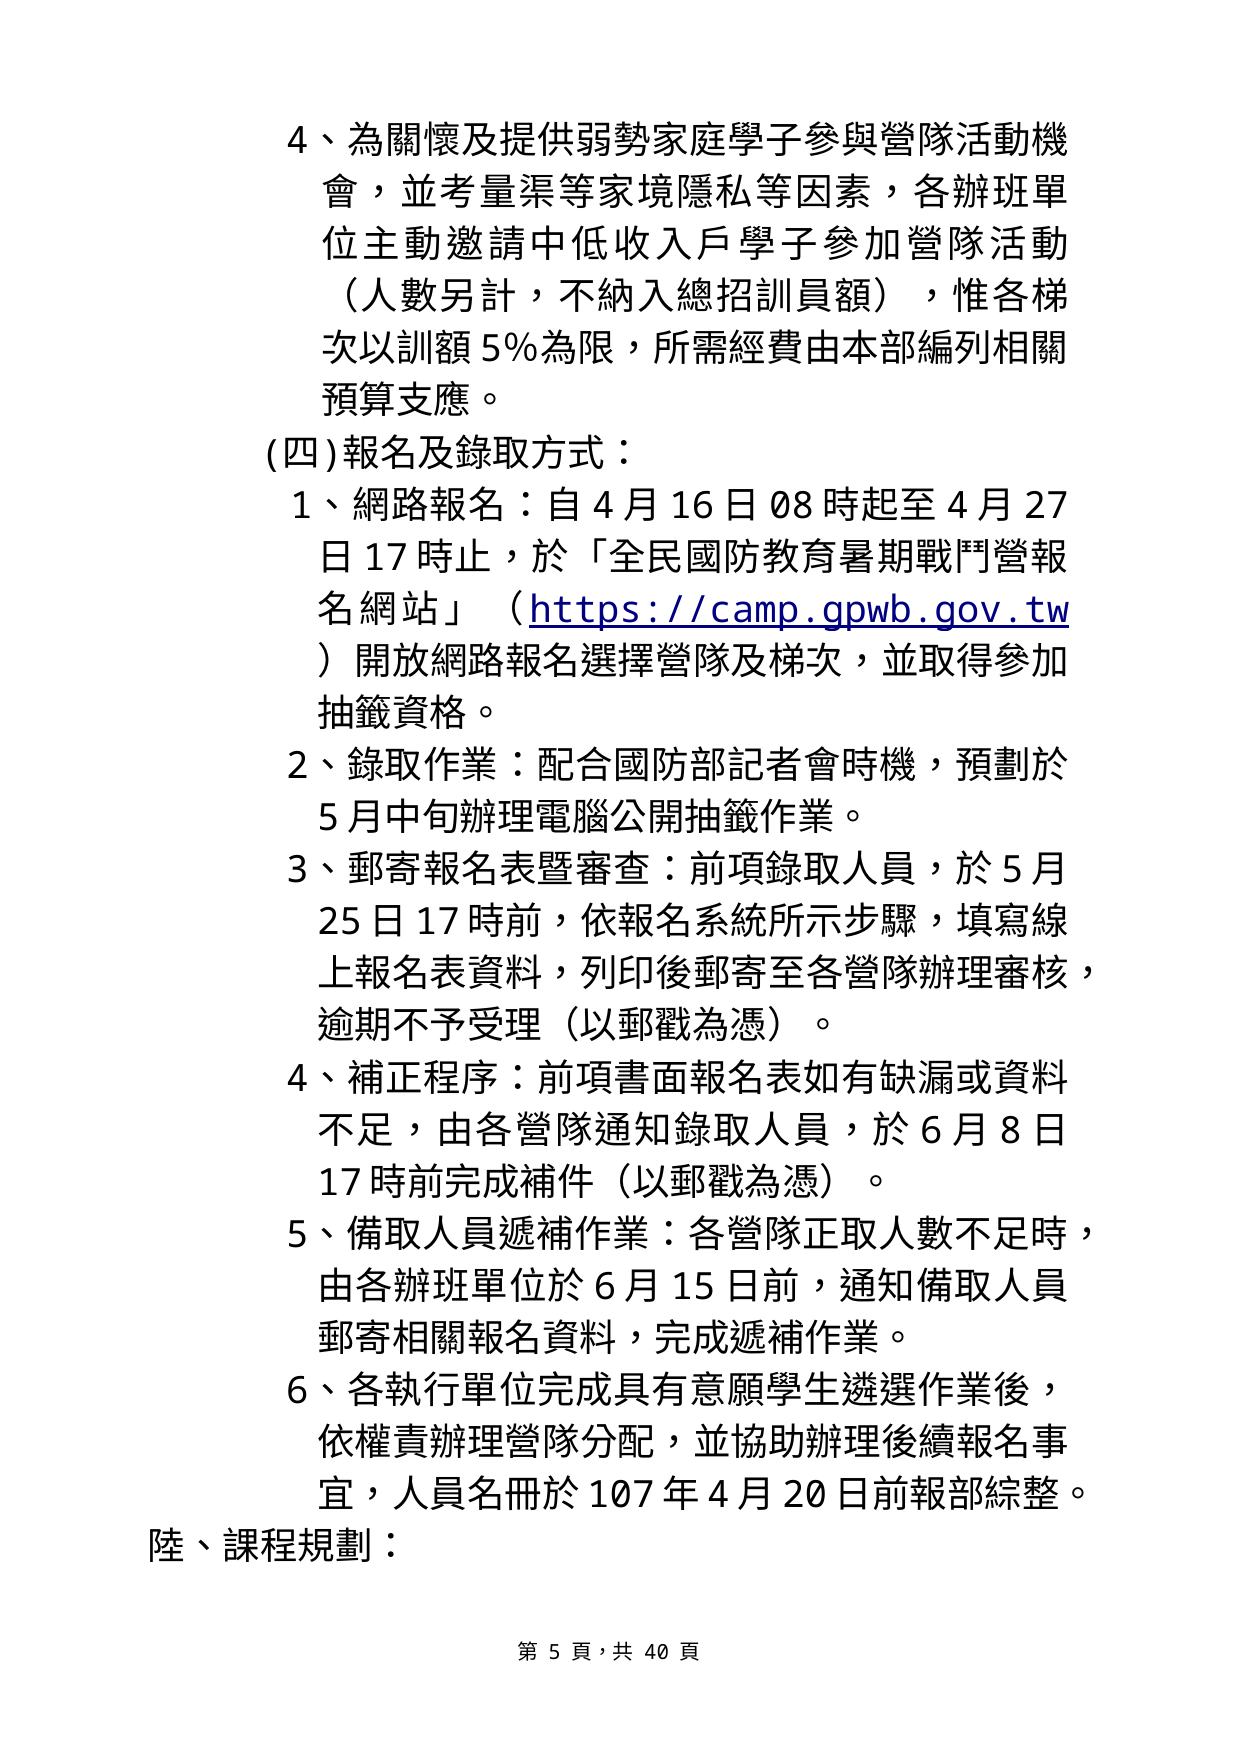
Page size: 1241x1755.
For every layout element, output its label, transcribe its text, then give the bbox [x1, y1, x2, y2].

text (四)報名及錄取方式： [148, 424, 1069, 476]
text 2、錄取作業：配合國防部記者會時機，預劃於5月中旬辦理電腦公開抽籤作業。 [148, 737, 1069, 841]
text 陸、課程規劃： [148, 1518, 1069, 1570]
text 4、補正程序：前項書面報名表如有缺漏或資料不足，由各營隊通知錄取人員，於6月8日17時前完成補件（以郵戳為憑）。 [148, 1049, 1069, 1206]
text 3、郵寄報名表暨審查：前項錄取人員，於5月25日17時前，依報名系統所示步驟，填寫線上報名表資料，列印後郵寄至各營隊辦理審核，逾期不予受理（以郵戳為憑）。 [148, 841, 1069, 1049]
text 1、網路報名：自4月16日08時起至4月27日17時止，於「全民國防教育暑期戰鬥營報名網站」（https://camp.gpwb.gov.tw）開放網路報名選擇營隊及梯次，並取得參加抽籤資格。 [148, 476, 1069, 737]
text 5、備取人員遞補作業：各營隊正取人數不足時，由各辦班單位於6月15日前，通知備取人員郵寄相關報名資料，完成遞補作業。 [148, 1206, 1069, 1362]
text 4、為關懷及提供弱勢家庭學子參與營隊活動機會，並考量渠等家境隱私等因素，各辦班單位主動邀請中低收入戶學子參加營隊活動（人數另計，不納入總招訓員額），惟各梯次以訓額5％為限，所需經費由本部編列相關預算支應。 [148, 112, 1069, 424]
text 6、各執行單位完成具有意願學生遴選作業後，依權責辦理營隊分配，並協助辦理後續報名事宜，人員名冊於107年4月20日前報部綜整。 [148, 1362, 1069, 1518]
